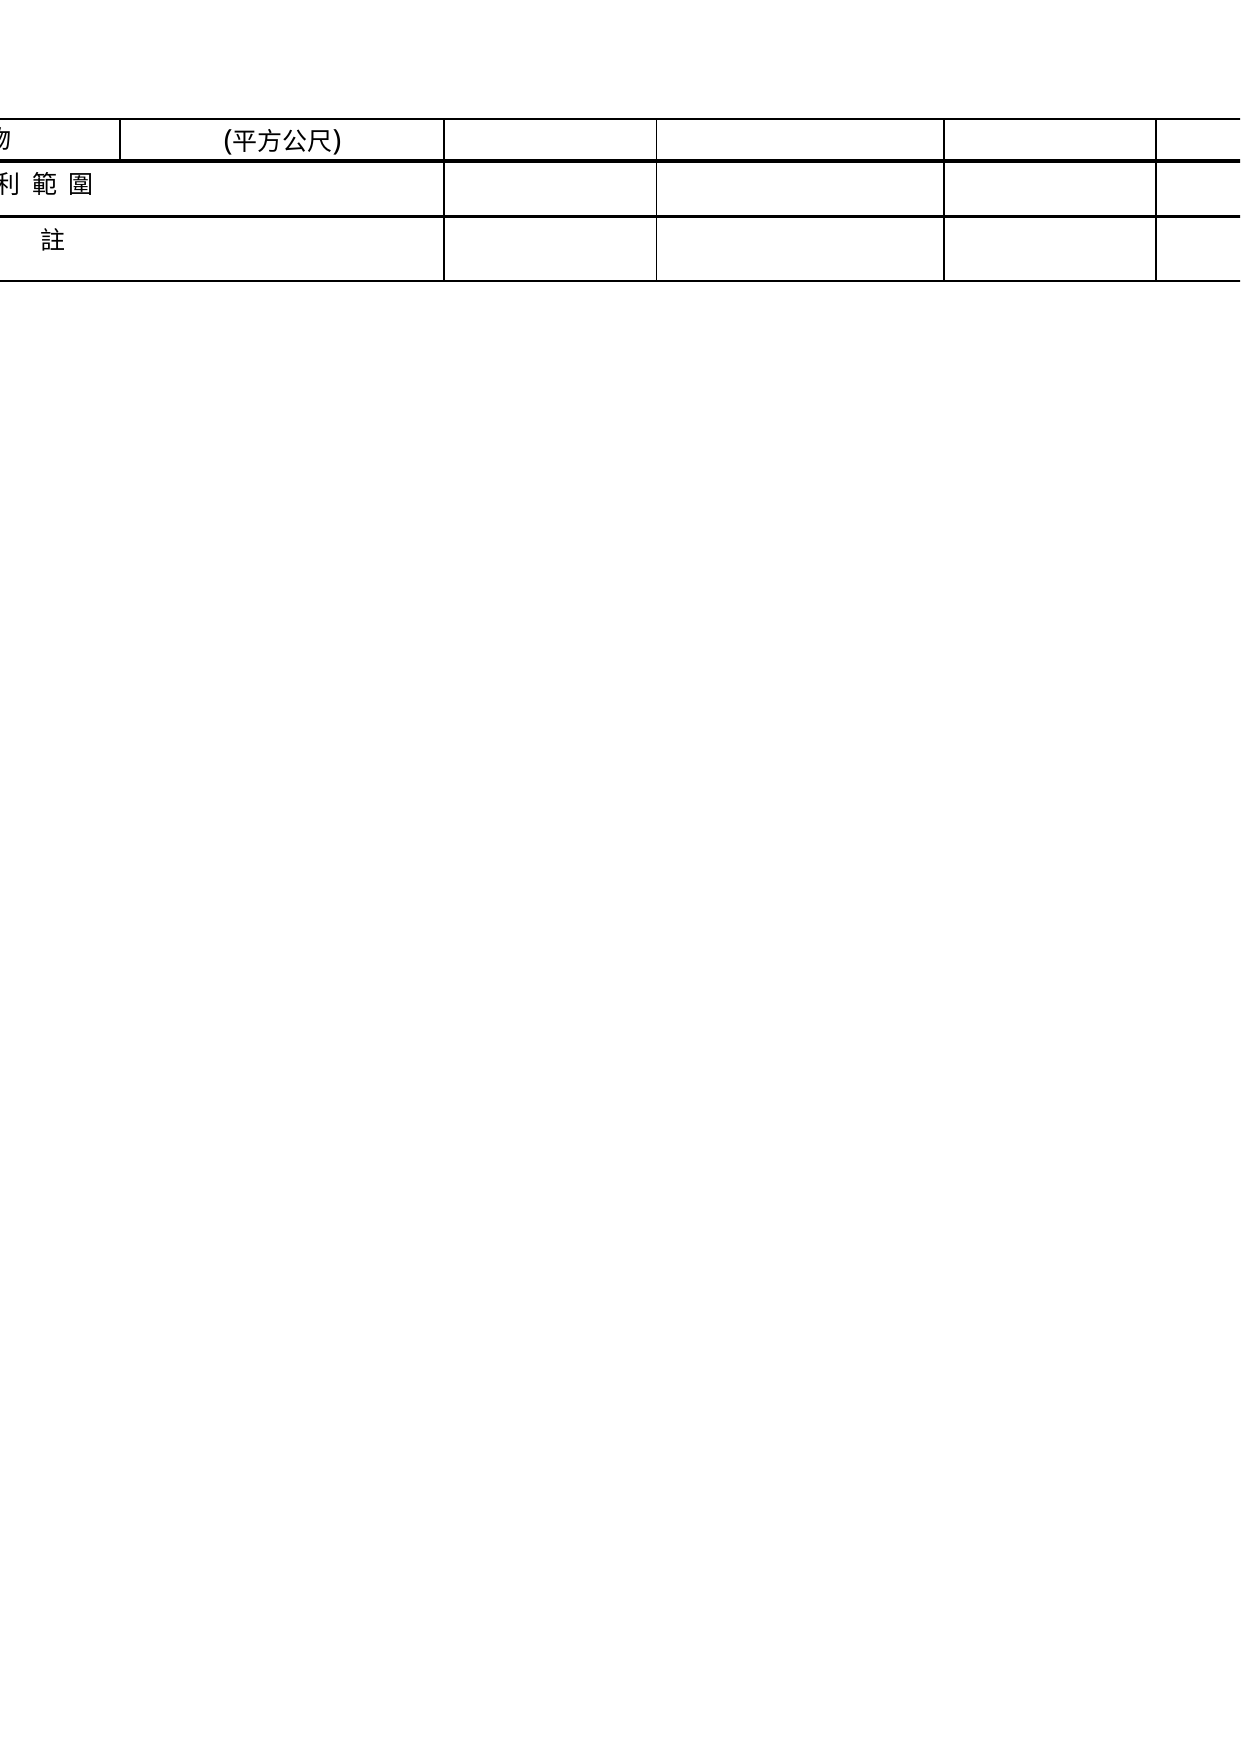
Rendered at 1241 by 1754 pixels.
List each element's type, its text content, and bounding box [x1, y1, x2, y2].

table_cell (10) 附 屬 建 物 [0, 120, 119, 159]
table_cell [445, 163, 656, 215]
table_cell [657, 163, 943, 215]
table_cell [445, 218, 656, 280]
table_cell (12)備 註 [0, 218, 443, 280]
table_cell (平方公尺) [121, 120, 443, 159]
table_cell [445, 120, 656, 159]
table_cell [657, 120, 943, 159]
table_cell [1157, 120, 1240, 159]
table_cell (11)權 利 範 圍 [0, 163, 443, 215]
table_cell [1157, 163, 1240, 215]
table_cell [945, 163, 1155, 215]
table_cell [945, 120, 1155, 159]
table_cell [945, 218, 1155, 280]
table_cell [1157, 218, 1240, 280]
table_cell [657, 218, 943, 280]
